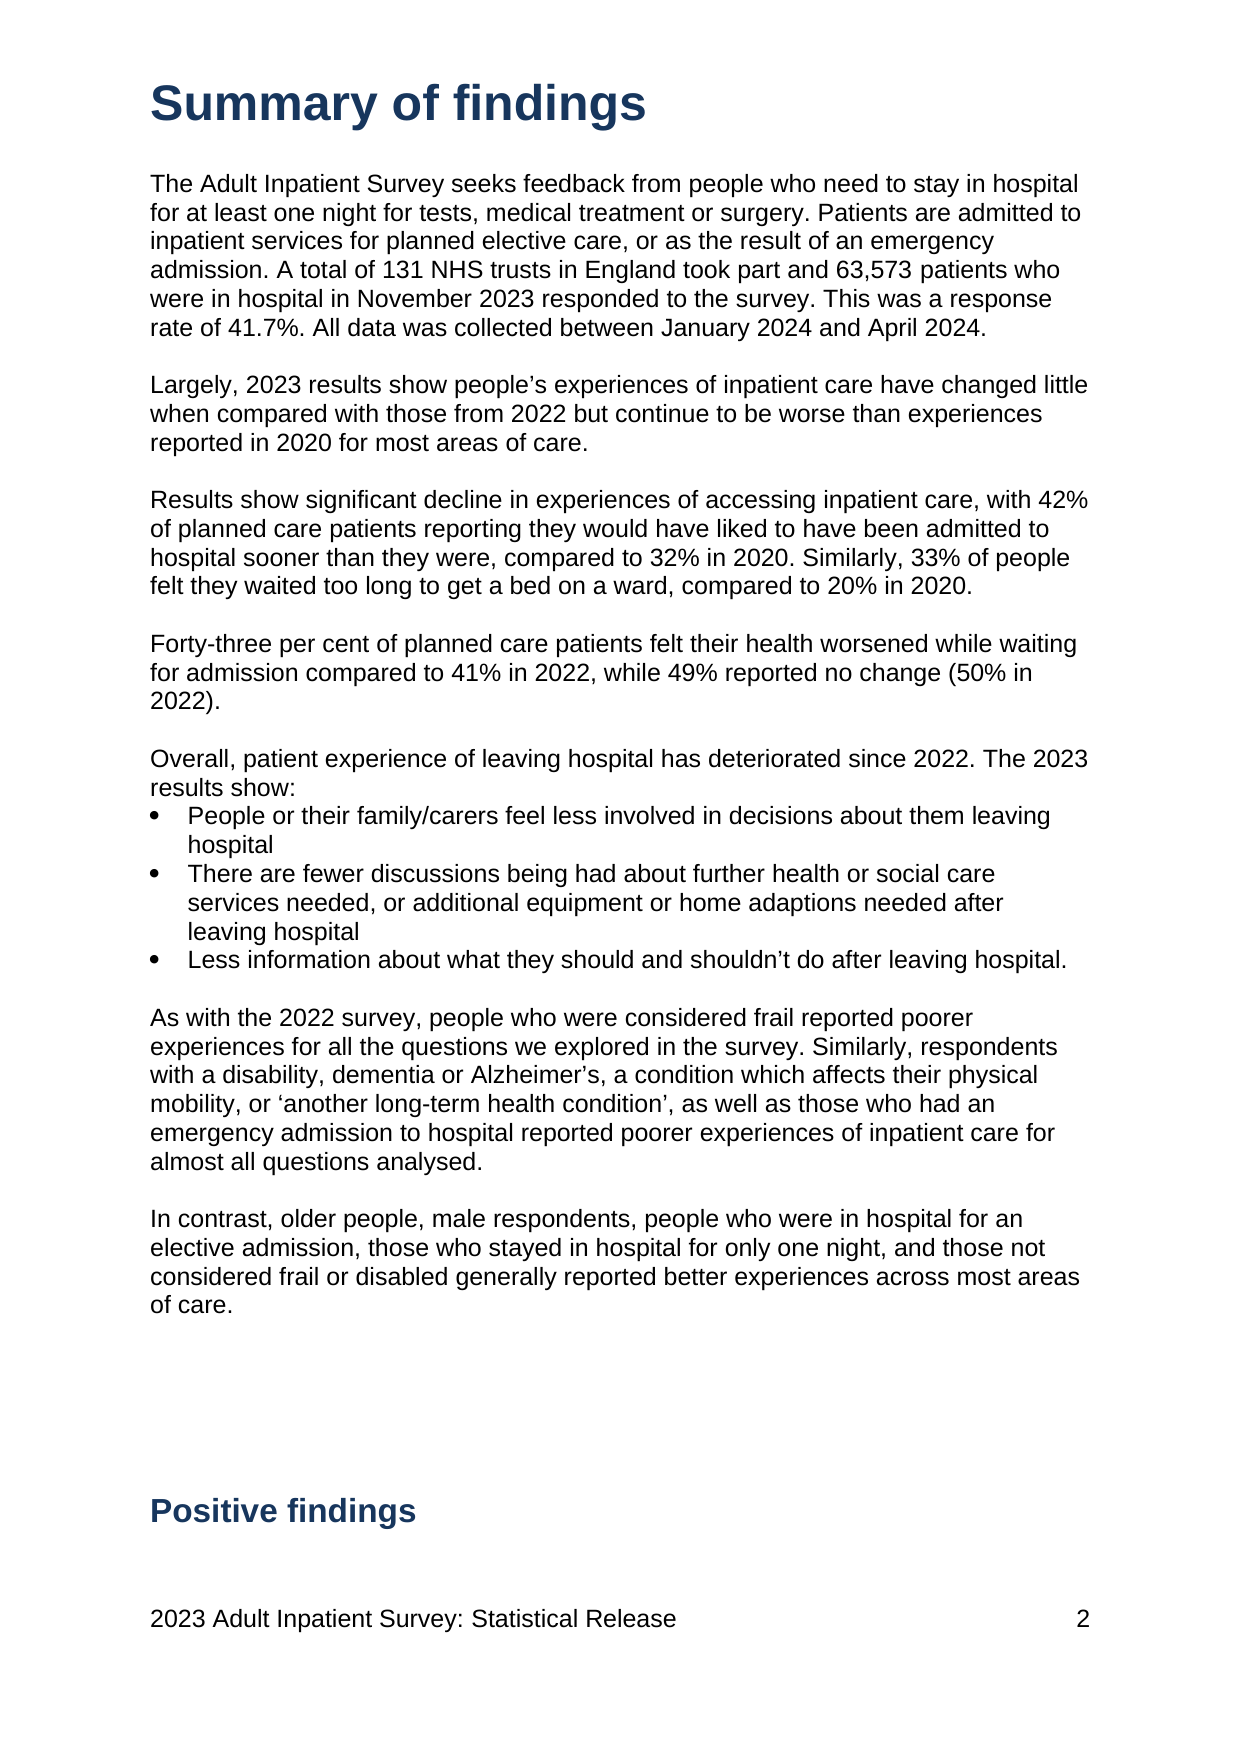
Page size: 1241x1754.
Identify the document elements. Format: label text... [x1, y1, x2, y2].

list Less information about what they should and shouldn’t do after leaving hospital. [150, 945, 1090, 974]
text In contrast, older people, male respondents, people who were in hospital for an elective admission, those who stayed in hospital for only one night, and those not considered frail or disabled generally reported better experiences across most areas of care. [150, 1204, 1090, 1319]
text As with the 2022 survey, people who were considered frail reported poorer experiences for all the questions we explored in the survey. Similarly, respondents with a disability, dementia or Alzheimer’s, a condition which affects their physical mobility, or ‘another long-term health condition’, as well as those who had an emergency admission to hospital reported poorer experiences of inpatient care for almost all questions analysed. [150, 1003, 1090, 1175]
list There are fewer discussions being had about further health or social care services needed, or additional equipment or home adaptions needed after leaving hospital [150, 859, 1090, 945]
text Results show significant decline in experiences of accessing inpatient care, with 42% of planned care patients reporting they would have liked to have been admitted to hospital sooner than they were, compared to 32% in 2020. Similarly, 33% of people felt they waited too long to get a bed on a ward, compared to 20% in 2020. [150, 485, 1090, 600]
text Overall, patient experience of leaving hospital has deteriorated since 2022. The 2023 results show: [150, 744, 1090, 801]
text Largely, 2023 results show people’s experiences of inpatient care have changed little when compared with those from 2022 but continue to be worse than experiences reported in 2020 for most areas of care. [150, 370, 1090, 456]
text Forty-three per cent of planned care patients felt their health worsened while waiting for admission compared to 41% in 2022, while 49% reported no change (50% in 2022). [150, 629, 1090, 715]
list People or their family/carers feel less involved in decisions about them leaving hospital [150, 801, 1090, 859]
subtitle Positive findings [150, 1492, 1090, 1530]
text The Adult Inpatient Survey seeks feedback from people who need to stay in hospital for at least one night for tests, medical treatment or surgery. Patients are admitted to inpatient services for planned elective care, or as the result of an emergency admission. A total of 131 NHS trusts in England took part and 63,573 patients who were in hospital in November 2023 responded to the survey. This was a response rate of 41.7%. All data was collected between January 2024 and April 2024. [150, 169, 1090, 341]
subtitle Summary of findings [150, 74, 1090, 131]
